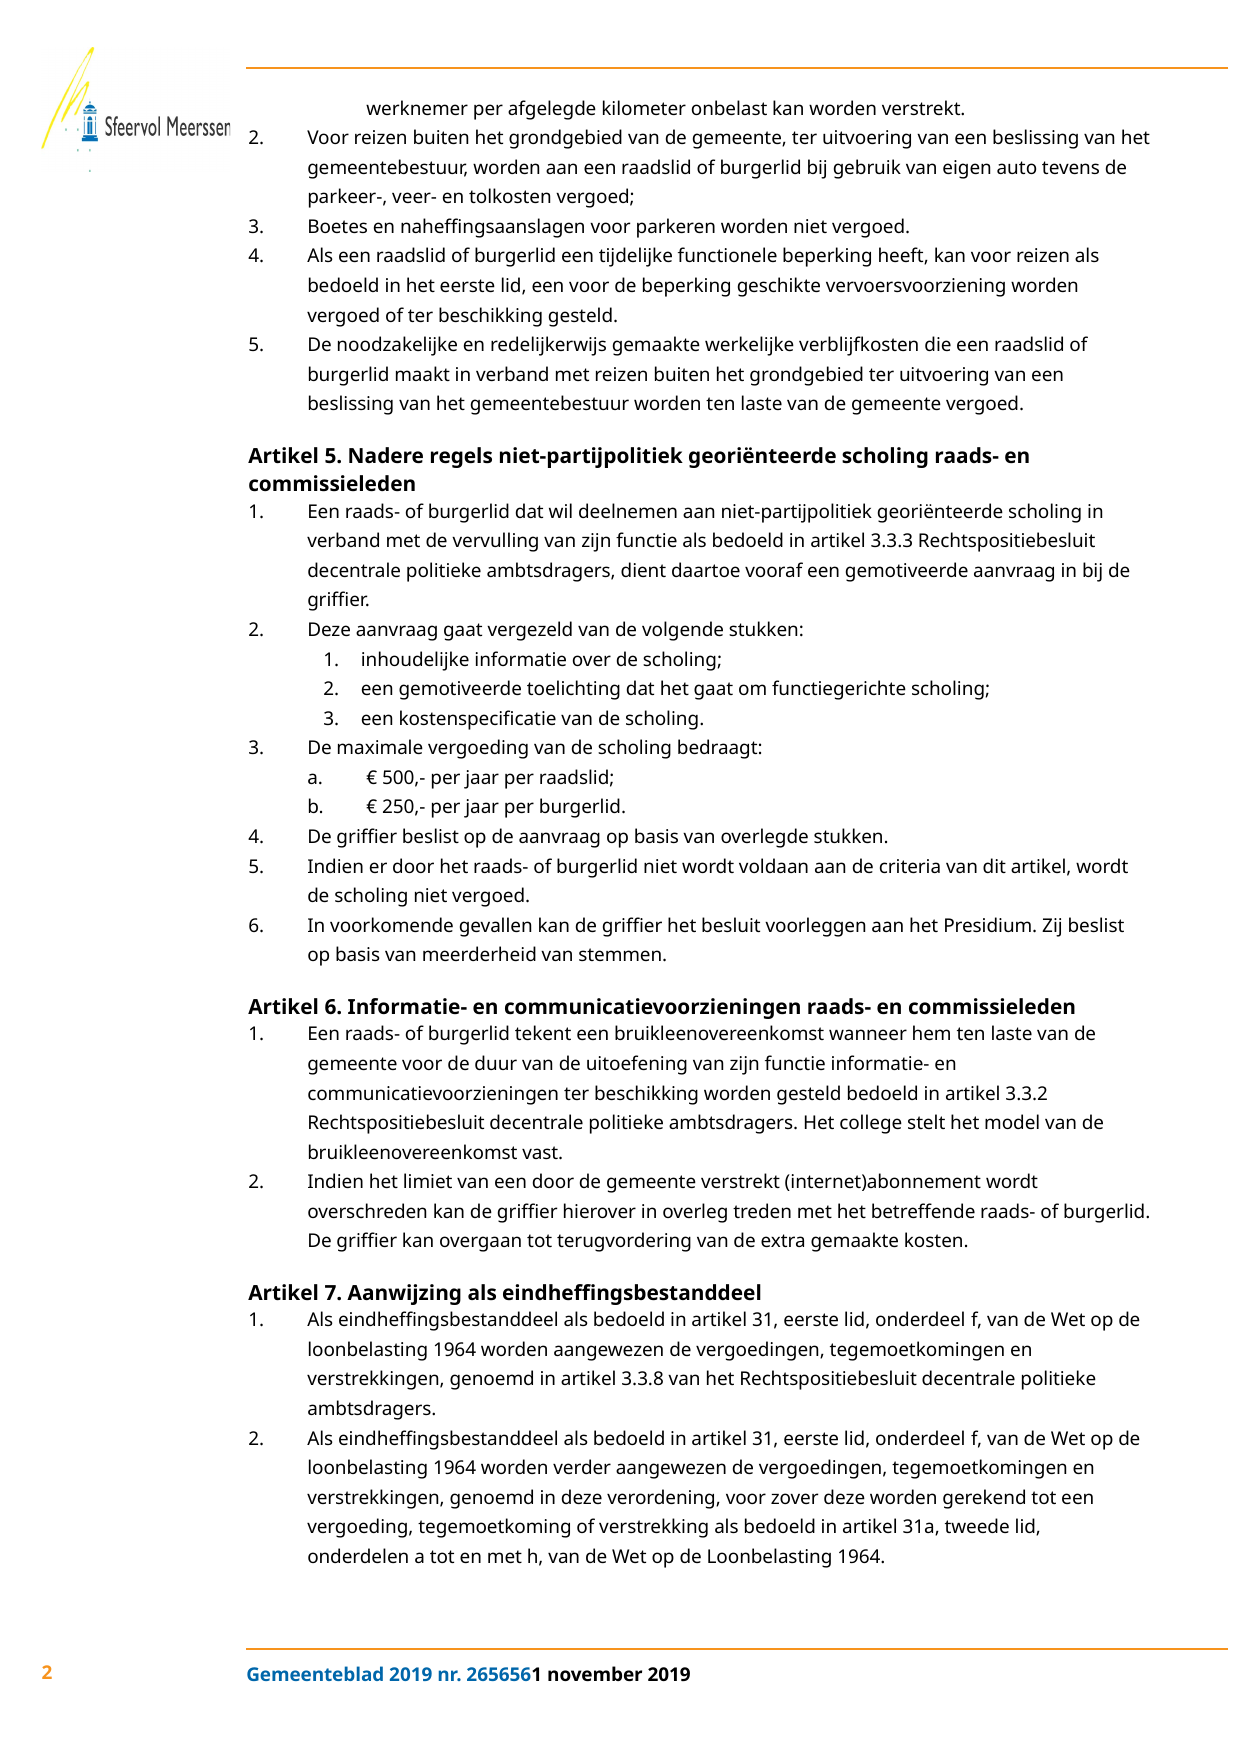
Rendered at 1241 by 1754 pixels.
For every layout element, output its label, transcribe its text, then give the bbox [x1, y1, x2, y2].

list Indien er door het raads- of burgerlid niet wordt voldaan aan de criteria van dit artikel, wordt de scholing niet vergoed. [248, 853, 1152, 908]
list De noodzakelijke en redelijkerwijs gemaakte werkelijke verblijfkosten die een raadslid of burgerlid maakt in verband met reizen buiten het grondgebied ter uitvoering van een beslissing van het gemeentebestuur worden ten laste van de gemeente vergoed. [248, 331, 1152, 416]
list Als eindheffingsbestanddeel als bedoeld in artikel 31, eerste lid, onderdeel f, van de Wet op de loonbelasting 1964 worden verder aangewezen de vergoedingen, tegemoetkomingen en verstrekkingen, genoemd in deze verordening, voor zover deze worden gerekend tot een vergoeding, tegemoetkoming of verstrekking als bedoeld in artikel 31a, tweede lid, onderdelen a tot en met h, van de Wet op de Loonbelasting 1964. [248, 1425, 1152, 1569]
picture [41, 47, 231, 172]
list Als een raadslid of burgerlid een tijdelijke functionele beperking heeft, kan voor reizen als bedoeld in het eerste lid, een voor de beperking geschikte vervoersvoorziening worden vergoed of ter beschikking gesteld. [248, 243, 1152, 328]
list De maximale vergoeding van de scholing bedraagt: [248, 734, 1152, 760]
list Boetes en naheffingsaanslagen voor parkeren worden niet vergoed. [248, 213, 1152, 239]
text Artikel 5. Nadere regels niet-partijpolitiek georiënteerde scholing raads- en commissieleden [248, 441, 1152, 498]
list € 500,- per jaar per raadslid; [307, 764, 1152, 790]
text Artikel 6. Informatie- en communicatievoorzieningen raads- en commissieleden [248, 992, 1152, 1021]
text Artikel 7. Aanwijzing als eindheffingsbestanddeel [248, 1278, 1152, 1306]
list inhoudelijke informatie over de scholing; [323, 646, 1152, 672]
list Voor reizen buiten het grondgebied van de gemeente, ter uitvoering van een beslissing van het gemeentebestuur, worden aan een raadslid of burgerlid bij gebruik van eigen auto tevens de parkeer-, veer- en tolkosten vergoed; [248, 124, 1152, 209]
list In voorkomende gevallen kan de griffier het besluit voorleggen aan het Presidium. Zij beslist op basis van meerderheid van stemmen. [248, 912, 1152, 967]
list werknemer per afgelegde kilometer onbelast kan worden verstrekt. [307, 95, 1152, 121]
list Een raads- of burgerlid tekent een bruikleenovereenkomst wanneer hem ten laste van de gemeente voor de duur van de uitoefening van zijn functie informatie- en communicatievoorzieningen ter beschikking worden gesteld bedoeld in artikel 3.3.2 Rechtspositiebesluit decentrale politieke ambtsdragers. Het college stelt het model van de bruikleenovereenkomst vast. [248, 1021, 1152, 1164]
list Deze aanvraag gaat vergezeld van de volgende stukken: [248, 616, 1152, 642]
list Indien het limiet van een door de gemeente verstrekt (internet)abonnement wordt overschreden kan de griffier hierover in overleg treden met het betreffende raads- of burgerlid. De griffier kan overgaan tot terugvordering van de extra gemaakte kosten. [248, 1168, 1152, 1253]
list Als eindheffingsbestanddeel als bedoeld in artikel 31, eerste lid, onderdeel f, van de Wet op de loonbelasting 1964 worden aangewezen de vergoedingen, tegemoetkomingen en verstrekkingen, genoemd in artikel 3.3.8 van het Rechtspositiebesluit decentrale politieke ambtsdragers. [248, 1306, 1152, 1421]
list een kostenspecificatie van de scholing. [323, 705, 1152, 731]
list Een raads- of burgerlid dat wil deelnemen aan niet-partijpolitiek georiënteerde scholing in verband met de vervulling van zijn functie als bedoeld in artikel 3.3.3 Rechtspositiebesluit decentrale politieke ambtsdragers, dient daartoe vooraf een gemotiveerde aanvraag in bij de griffier. [248, 498, 1152, 612]
list een gemotiveerde toelichting dat het gaat om functiegerichte scholing; [323, 675, 1152, 701]
list € 250,- per jaar per burgerlid. [307, 794, 1152, 819]
list De griffier beslist op de aanvraag op basis van overlegde stukken. [248, 823, 1152, 849]
